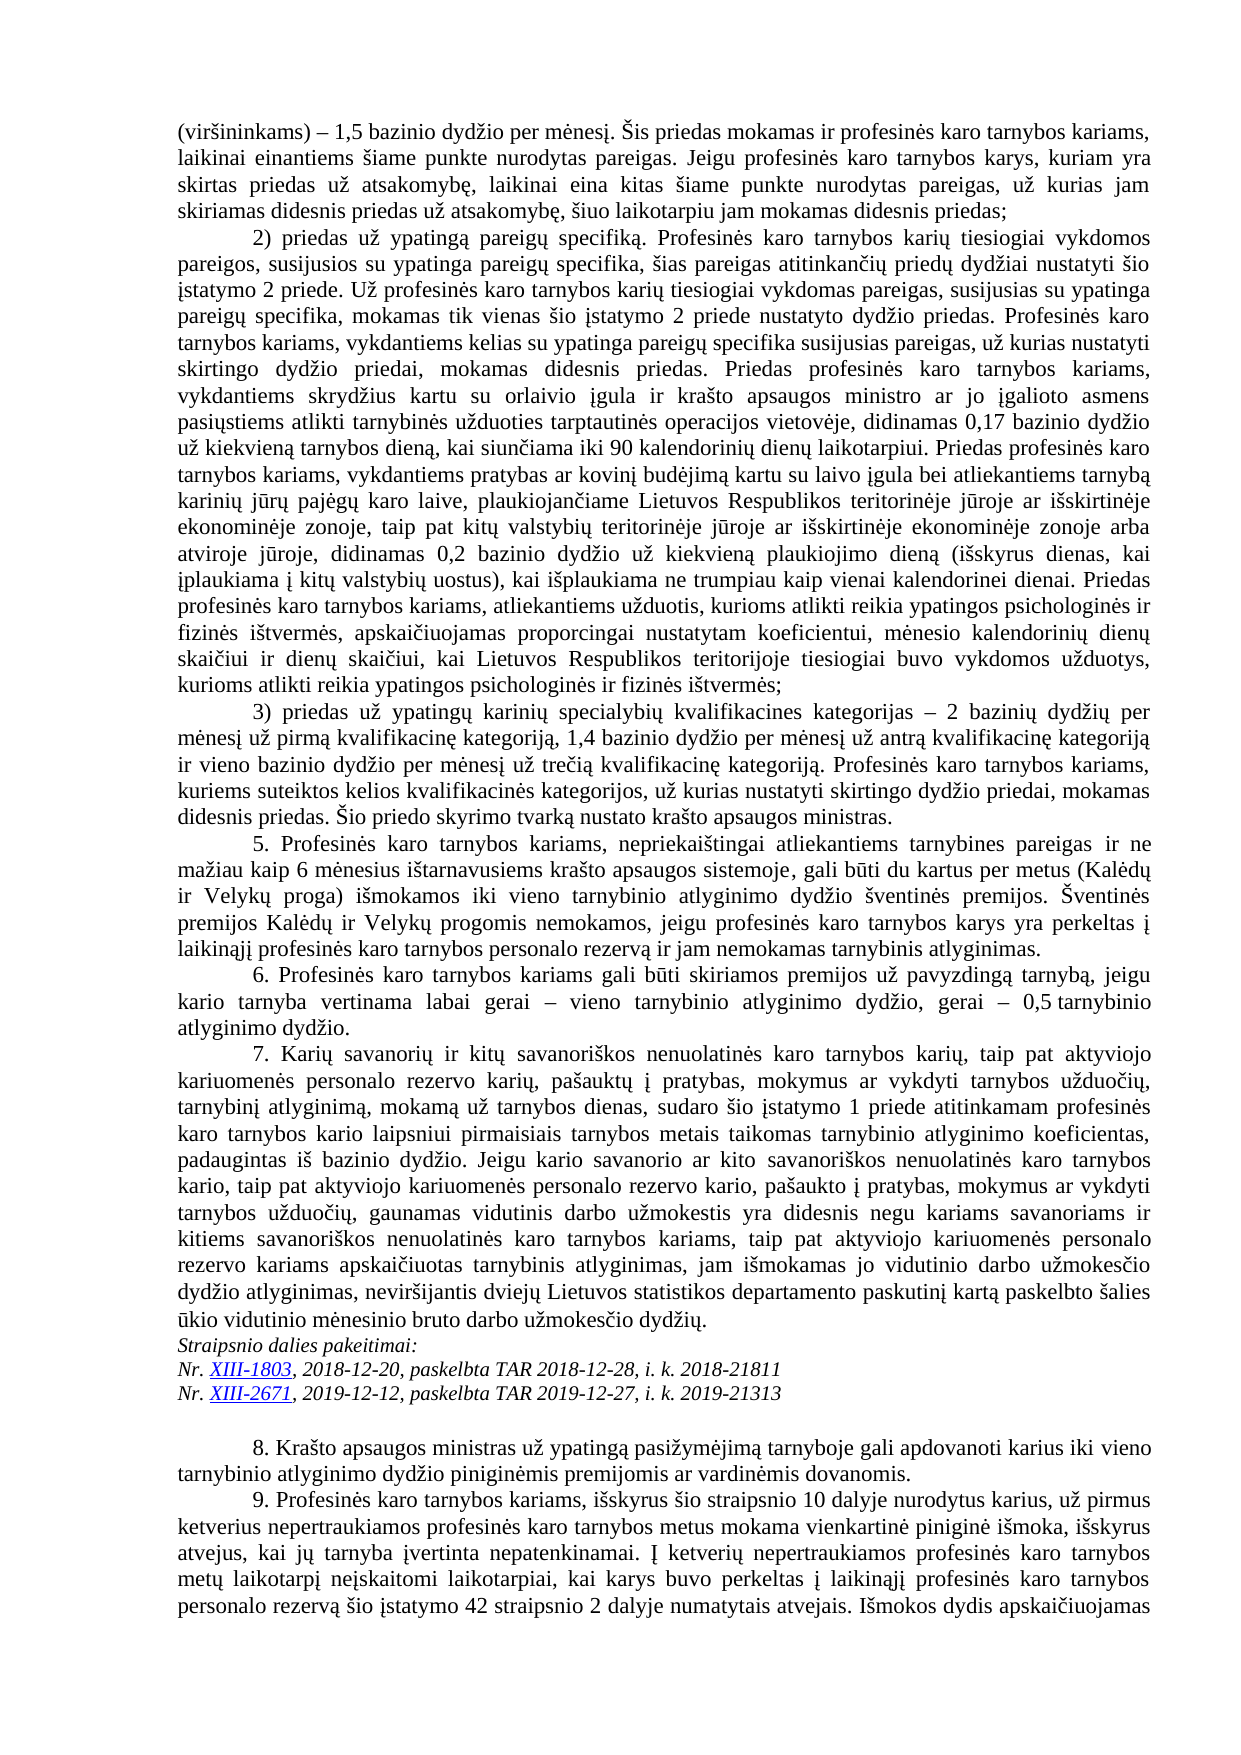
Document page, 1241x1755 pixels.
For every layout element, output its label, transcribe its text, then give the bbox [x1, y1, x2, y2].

text Nr. XIII-1803, 2018-12-20, paskelbta TAR 2018-12-28, i. k. 2018-21811 [177, 1357, 1152, 1381]
text 9. Profesinės karo tarnybos kariams, išskyrus šio straipsnio 10 dalyje nurodytus karius, už pirmus ketverius nepertraukiamos profesinės karo tarnybos metus mokama vienkartinė piniginė išmoka, išskyrus atvejus, kai jų tarnyba įvertinta nepatenkinamai. Į ketverių nepertraukiamos profesinės karo tarnybos metų laikotarpį neįskaitomi laikotarpiai, kai karys buvo perkeltas į laikinąjį profesinės karo tarnybos personalo rezervą šio įstatymo 42 straipsnio 2 dalyje numatytais atvejais. Išmokos dydis apskaičiuojamas [177, 1486, 1152, 1618]
text 6. Profesinės karo tarnybos kariams gali būti skiriamos premijos už pavyzdingą tarnybą, jeigu kario tarnyba vertinama labai gerai – vieno tarnybinio atlyginimo dydžio, gerai – 0,5 tarnybinio atlyginimo dydžio. [177, 961, 1152, 1041]
text (viršininkams) – 1,5 bazinio dydžio per mėnesį. Šis priedas mokamas ir profesinės karo tarnybos kariams, laikinai einantiems šiame punkte nurodytas pareigas. Jeigu profesinės karo tarnybos karys, kuriam yra skirtas priedas už atsakomybę, laikinai eina kitas šiame punkte nurodytas pareigas, už kurias jam skiriamas didesnis priedas už atsakomybę, šiuo laikotarpiu jam mokamas didesnis priedas; [177, 118, 1152, 223]
text Nr. XIII-2671, 2019-12-12, paskelbta TAR 2019-12-27, i. k. 2019-21313 [177, 1381, 1152, 1405]
text 2) priedas už ypatingą pareigų specifiką. Profesinės karo tarnybos karių tiesiogiai vykdomos pareigos, susijusios su ypatinga pareigų specifika, šias pareigas atitinkančių priedų dydžiai nustatyti šio įstatymo 2 priede. Už profesinės karo tarnybos karių tiesiogiai vykdomas pareigas, susijusias su ypatinga pareigų specifika, mokamas tik vienas šio įstatymo 2 priede nustatyto dydžio priedas. Profesinės karo tarnybos kariams, vykdantiems kelias su ypatinga pareigų specifika susijusias pareigas, už kurias nustatyti skirtingo dydžio priedai, mokamas didesnis priedas. Priedas profesinės karo tarnybos kariams, vykdantiems skrydžius kartu su orlaivio įgula ir krašto apsaugos ministro ar jo įgalioto asmens pasiųstiems atlikti tarnybinės užduoties tarptautinės operacijos vietovėje, didinamas 0,17 bazinio dydžio už kiekvieną tarnybos dieną, kai siunčiama iki 90 kalendorinių dienų laikotarpiui. Priedas profesinės karo tarnybos kariams, vykdantiems pratybas ar kovinį budėjimą kartu su laivo įgula bei atliekantiems tarnybą karinių jūrų pajėgų karo laive, plaukiojančiame Lietuvos Respublikos teritorinėje jūroje ar išskirtinėje ekonominėje zonoje, taip pat kitų valstybių teritorinėje jūroje ar išskirtinėje ekonominėje zonoje arba atviroje jūroje, didinamas 0,2 bazinio dydžio už kiekvieną plaukiojimo dieną (išskyrus dienas, kai įplaukiama į kitų valstybių uostus), kai išplaukiama ne trumpiau kaip vienai kalendorinei dienai. Priedas profesinės karo tarnybos kariams, atliekantiems užduotis, kurioms atlikti reikia ypatingos psichologinės ir fizinės ištvermės, apskaičiuojamas proporcingai nustatytam koeficientui, mėnesio kalendorinių dienų skaičiui ir dienų skaičiui, kai Lietuvos Respublikos teritorijoje tiesiogiai buvo vykdomos užduotys, kurioms atlikti reikia ypatingos psichologinės ir fizinės ištvermės; [177, 223, 1152, 698]
text 3) priedas už ypatingų karinių specialybių kvalifikacines kategorijas – 2 bazinių dydžių per mėnesį už pirmą kvalifikacinę kategoriją, 1,4 bazinio dydžio per mėnesį už antrą kvalifikacinę kategoriją ir vieno bazinio dydžio per mėnesį už trečią kvalifikacinę kategoriją. Profesinės karo tarnybos kariams, kuriems suteiktos kelios kvalifikacinės kategorijos, už kurias nustatyti skirtingo dydžio priedai, mokamas didesnis priedas. Šio priedo skyrimo tvarką nustato krašto apsaugos ministras. [177, 698, 1152, 830]
text 8. Krašto apsaugos ministras už ypatingą pasižymėjimą tarnyboje gali apdovanoti karius iki vieno tarnybinio atlyginimo dydžio piniginėmis premijomis ar vardinėmis dovanomis. [177, 1434, 1152, 1486]
text 7. Karių savanorių ir kitų savanoriškos nenuolatinės karo tarnybos karių, taip pat aktyviojo kariuomenės personalo rezervo karių, pašauktų į pratybas, mokymus ar vykdyti tarnybos užduočių, tarnybinį atlyginimą, mokamą už tarnybos dienas, sudaro šio įstatymo 1 priede atitinkamam profesinės karo tarnybos kario laipsniui pirmaisiais tarnybos metais taikomas tarnybinio atlyginimo koeficientas, padaugintas iš bazinio dydžio. Jeigu kario savanorio ar kito savanoriškos nenuolatinės karo tarnybos kario, taip pat aktyviojo kariuomenės personalo rezervo kario, pašaukto į pratybas, mokymus ar vykdyti tarnybos užduočių, gaunamas vidutinis darbo užmokestis yra didesnis negu kariams savanoriams ir kitiems savanoriškos nenuolatinės karo tarnybos kariams, taip pat aktyviojo kariuomenės personalo rezervo kariams apskaičiuotas tarnybinis atlyginimas, jam išmokamas jo vidutinio darbo užmokesčio dydžio atlyginimas, neviršijantis dviejų Lietuvos statistikos departamento paskutinį kartą paskelbto šalies ūkio vidutinio mėnesinio bruto darbo užmokesčio dydžių. [177, 1041, 1152, 1333]
text 5. Profesinės karo tarnybos kariams, nepriekaištingai atliekantiems tarnybines pareigas ir ne mažiau kaip 6 mėnesius ištarnavusiems krašto apsaugos sistemoje, gali būti du kartus per metus (Kalėdų ir Velykų proga) išmokamos iki vieno tarnybinio atlyginimo dydžio šventinės premijos. Šventinės premijos Kalėdų ir Velykų progomis nemokamos, jeigu profesinės karo tarnybos karys yra perkeltas į laikinąjį profesinės karo tarnybos personalo rezervą ir jam nemokamas tarnybinis atlyginimas. [177, 830, 1152, 961]
text Straipsnio dalies pakeitimai: [177, 1333, 1152, 1357]
